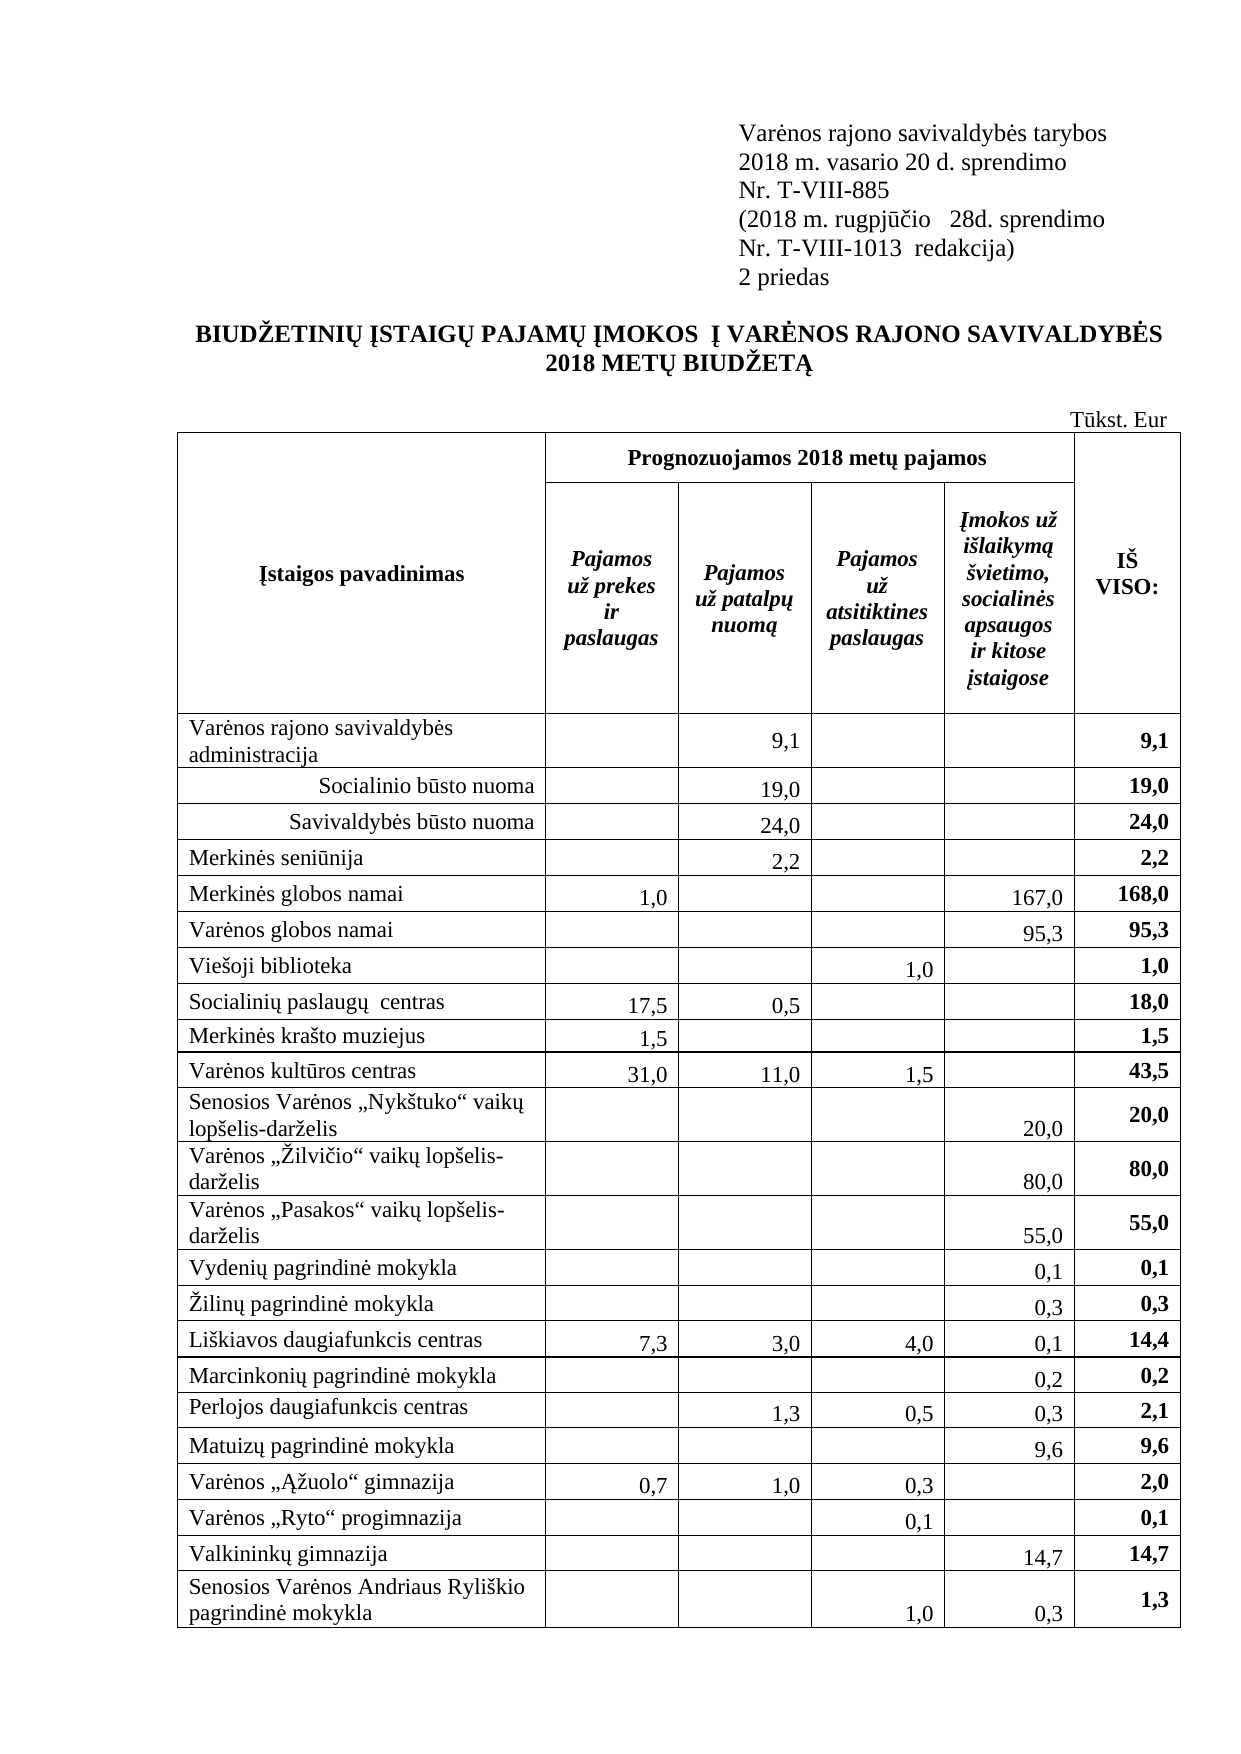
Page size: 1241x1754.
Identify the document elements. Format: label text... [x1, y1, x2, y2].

table_cell Varėnos „Žilvičio“ vaikų lopšelis-darželis [178, 1142, 545, 1195]
table_cell 1,5 [1075, 1020, 1180, 1051]
table_cell [812, 912, 944, 947]
table_cell [679, 1500, 811, 1534]
table_cell Varėnos „Pasakos“ vaikų lopšelis-darželis [178, 1196, 545, 1248]
table_cell 0,1 [812, 1500, 944, 1534]
table_header Prognozuojamos 2018 metų pajamos [546, 433, 1074, 482]
table_cell 1,3 [1075, 1571, 1180, 1627]
table_cell [679, 912, 811, 947]
table_cell [679, 1088, 811, 1141]
table_cell 18,0 [1075, 984, 1180, 1018]
table_cell [679, 948, 811, 983]
table_cell 0,1 [945, 1321, 1074, 1356]
table_cell 4,0 [812, 1321, 944, 1356]
table_cell [945, 840, 1074, 875]
table_cell [679, 1428, 811, 1463]
table_cell [812, 1020, 944, 1051]
table_cell Senosios Varėnos Andriaus Ryliškio pagrindinė mokykla [178, 1571, 545, 1627]
table_cell Pajamos už atsitiktines paslaugas [812, 483, 944, 713]
table_cell 0,5 [812, 1393, 944, 1427]
table_cell [945, 948, 1074, 983]
table_cell 3,0 [679, 1321, 811, 1356]
table_cell [546, 1500, 678, 1534]
table_cell [679, 1286, 811, 1320]
table_cell 1,0 [1075, 948, 1180, 983]
table_cell 9,6 [1075, 1428, 1180, 1463]
table_cell Viešoji biblioteka [178, 948, 545, 983]
table_cell Vydenių pagrindinė mokykla [178, 1250, 545, 1284]
table_cell [546, 1250, 678, 1284]
table_cell [546, 1142, 678, 1195]
table_cell 24,0 [679, 804, 811, 839]
table_cell 0,1 [1075, 1500, 1180, 1534]
table_cell 1,0 [546, 876, 678, 911]
table_cell 1,5 [546, 1020, 678, 1051]
table_cell [546, 768, 678, 803]
table_cell [812, 1250, 944, 1284]
table_cell [812, 1142, 944, 1195]
table_cell 55,0 [1075, 1196, 1180, 1248]
text (2018 m. rugpjūčio 28d. sprendimo [738, 204, 1181, 233]
table_cell Žilinų pagrindinė mokykla [178, 1286, 545, 1320]
table_cell 2,1 [1075, 1393, 1180, 1427]
table_cell [812, 1196, 944, 1248]
table_cell Senosios Varėnos „Nykštuko“ vaikų lopšelis-darželis [178, 1088, 545, 1141]
table_cell 0,3 [812, 1464, 944, 1498]
table_cell 2,2 [679, 840, 811, 875]
table_cell Varėnos globos namai [178, 912, 545, 947]
table_cell [812, 714, 944, 767]
table_cell [679, 1020, 811, 1051]
table_cell 0,3 [945, 1571, 1074, 1627]
table_cell [679, 1571, 811, 1627]
table_cell [945, 1053, 1074, 1087]
table_cell 20,0 [945, 1088, 1074, 1141]
table_cell 24,0 [1075, 804, 1180, 839]
table_cell 0,1 [945, 1250, 1074, 1284]
table_cell 1,0 [679, 1464, 811, 1498]
table_header Įstaigos pavadinimas [178, 433, 545, 713]
table_cell [546, 1571, 678, 1627]
table_cell 80,0 [1075, 1142, 1180, 1195]
table_cell Valkininkų gimnazija [178, 1536, 545, 1570]
text 2 priedas [738, 262, 1181, 291]
table_cell [546, 1358, 678, 1392]
table_cell Pajamos už patalpų nuomą [679, 483, 811, 713]
table_cell Marcinkonių pagrindinė mokykla [178, 1358, 545, 1392]
table_cell 95,3 [945, 912, 1074, 947]
table_cell 0,3 [945, 1393, 1074, 1427]
table_cell [945, 1020, 1074, 1051]
table_cell Pajamos už prekes ir paslaugas [546, 483, 678, 713]
table_cell Socialinių paslaugų centras [178, 984, 545, 1018]
table_cell [812, 984, 944, 1018]
table_cell Varėnos rajono savivaldybės administracija [178, 714, 545, 767]
table_cell 14,7 [1075, 1536, 1180, 1570]
table_cell [679, 1536, 811, 1570]
table_header IŠ VISO: [1075, 433, 1180, 713]
table_cell Perlojos daugiafunkcis centras [178, 1393, 545, 1427]
table_cell 19,0 [1075, 768, 1180, 803]
table_cell [679, 1358, 811, 1392]
table_cell 7,3 [546, 1321, 678, 1356]
table_cell Merkinės krašto muziejus [178, 1020, 545, 1051]
table_cell 43,5 [1075, 1053, 1180, 1087]
table_cell 0,3 [945, 1286, 1074, 1320]
table_cell [546, 1428, 678, 1463]
table_cell [945, 804, 1074, 839]
table_cell [679, 876, 811, 911]
table_cell [812, 1286, 944, 1320]
table_cell 0,3 [1075, 1286, 1180, 1320]
table_cell 1,5 [812, 1053, 944, 1087]
table_cell 2,0 [1075, 1464, 1180, 1498]
table_cell [679, 1196, 811, 1248]
table_cell 2,2 [1075, 840, 1180, 875]
table_cell [945, 1500, 1074, 1534]
table_cell 1,0 [812, 1571, 944, 1627]
table_cell Savivaldybės būsto nuoma [178, 804, 545, 839]
table_cell 9,6 [945, 1428, 1074, 1463]
table_cell 9,1 [679, 714, 811, 767]
table_cell [546, 804, 678, 839]
table_cell [945, 984, 1074, 1018]
table_cell [546, 1088, 678, 1141]
text 2018 m. vasario 20 d. sprendimo [738, 147, 1181, 176]
table_cell Įmokos už išlaikymą švietimo, socialinės apsaugos ir kitose įstaigose [945, 483, 1074, 713]
table_cell [945, 1464, 1074, 1498]
table_cell 17,5 [546, 984, 678, 1018]
table_cell Liškiavos daugiafunkcis centras [178, 1321, 545, 1356]
table_cell 0,7 [546, 1464, 678, 1498]
table_cell [679, 1142, 811, 1195]
text BIUDŽETINIŲ ĮSTAIGŲ PAJAMŲ ĮMOKOS Į VARĖNOS RAJONO SAVIVALDYBĖS 2018 METŲ BIUDŽETĄ [177, 319, 1181, 377]
table_cell [812, 1358, 944, 1392]
table_cell 1,0 [812, 948, 944, 983]
text Varėnos rajono savivaldybės tarybos [738, 118, 1181, 147]
table_cell [546, 840, 678, 875]
table_cell 14,4 [1075, 1321, 1180, 1356]
table_cell [546, 912, 678, 947]
table_cell 20,0 [1075, 1088, 1180, 1141]
table_cell [945, 768, 1074, 803]
table_cell 95,3 [1075, 912, 1180, 947]
table_cell Merkinės seniūnija [178, 840, 545, 875]
table_cell [812, 804, 944, 839]
table_cell [546, 1196, 678, 1248]
table_cell [546, 1286, 678, 1320]
table_cell 55,0 [945, 1196, 1074, 1248]
text Tūkst. Eur [177, 406, 1167, 432]
table_cell Varėnos „Ąžuolo“ gimnazija [178, 1464, 545, 1498]
table_cell 0,5 [679, 984, 811, 1018]
table_cell 9,1 [1075, 714, 1180, 767]
table_cell [546, 948, 678, 983]
table_cell 80,0 [945, 1142, 1074, 1195]
table_cell 19,0 [679, 768, 811, 803]
text Nr. T-VIII-885 [738, 176, 1181, 204]
table_cell [546, 1536, 678, 1570]
table_cell Matuizų pagrindinė mokykla [178, 1428, 545, 1463]
text Nr. T-VIII-1013 redakcija) [738, 233, 1181, 262]
table_cell 0,1 [1075, 1250, 1180, 1284]
table_cell [546, 714, 678, 767]
table_cell 167,0 [945, 876, 1074, 911]
table_cell 0,2 [1075, 1358, 1180, 1392]
table_cell Merkinės globos namai [178, 876, 545, 911]
table_cell [812, 768, 944, 803]
table_cell 31,0 [546, 1053, 678, 1087]
table_cell [546, 1393, 678, 1427]
table_cell 14,7 [945, 1536, 1074, 1570]
table_cell 168,0 [1075, 876, 1180, 911]
table_cell [812, 1536, 944, 1570]
table_cell Varėnos kultūros centras [178, 1053, 545, 1087]
table_cell 0,2 [945, 1358, 1074, 1392]
table_cell [945, 714, 1074, 767]
table_cell [812, 840, 944, 875]
table_cell [812, 1088, 944, 1141]
table_cell [812, 876, 944, 911]
table_cell [812, 1428, 944, 1463]
table_cell Socialinio būsto nuoma [178, 768, 545, 803]
table_cell 11,0 [679, 1053, 811, 1087]
table_cell Varėnos „Ryto“ progimnazija [178, 1500, 545, 1534]
table_cell [679, 1250, 811, 1284]
table_cell 1,3 [679, 1393, 811, 1427]
